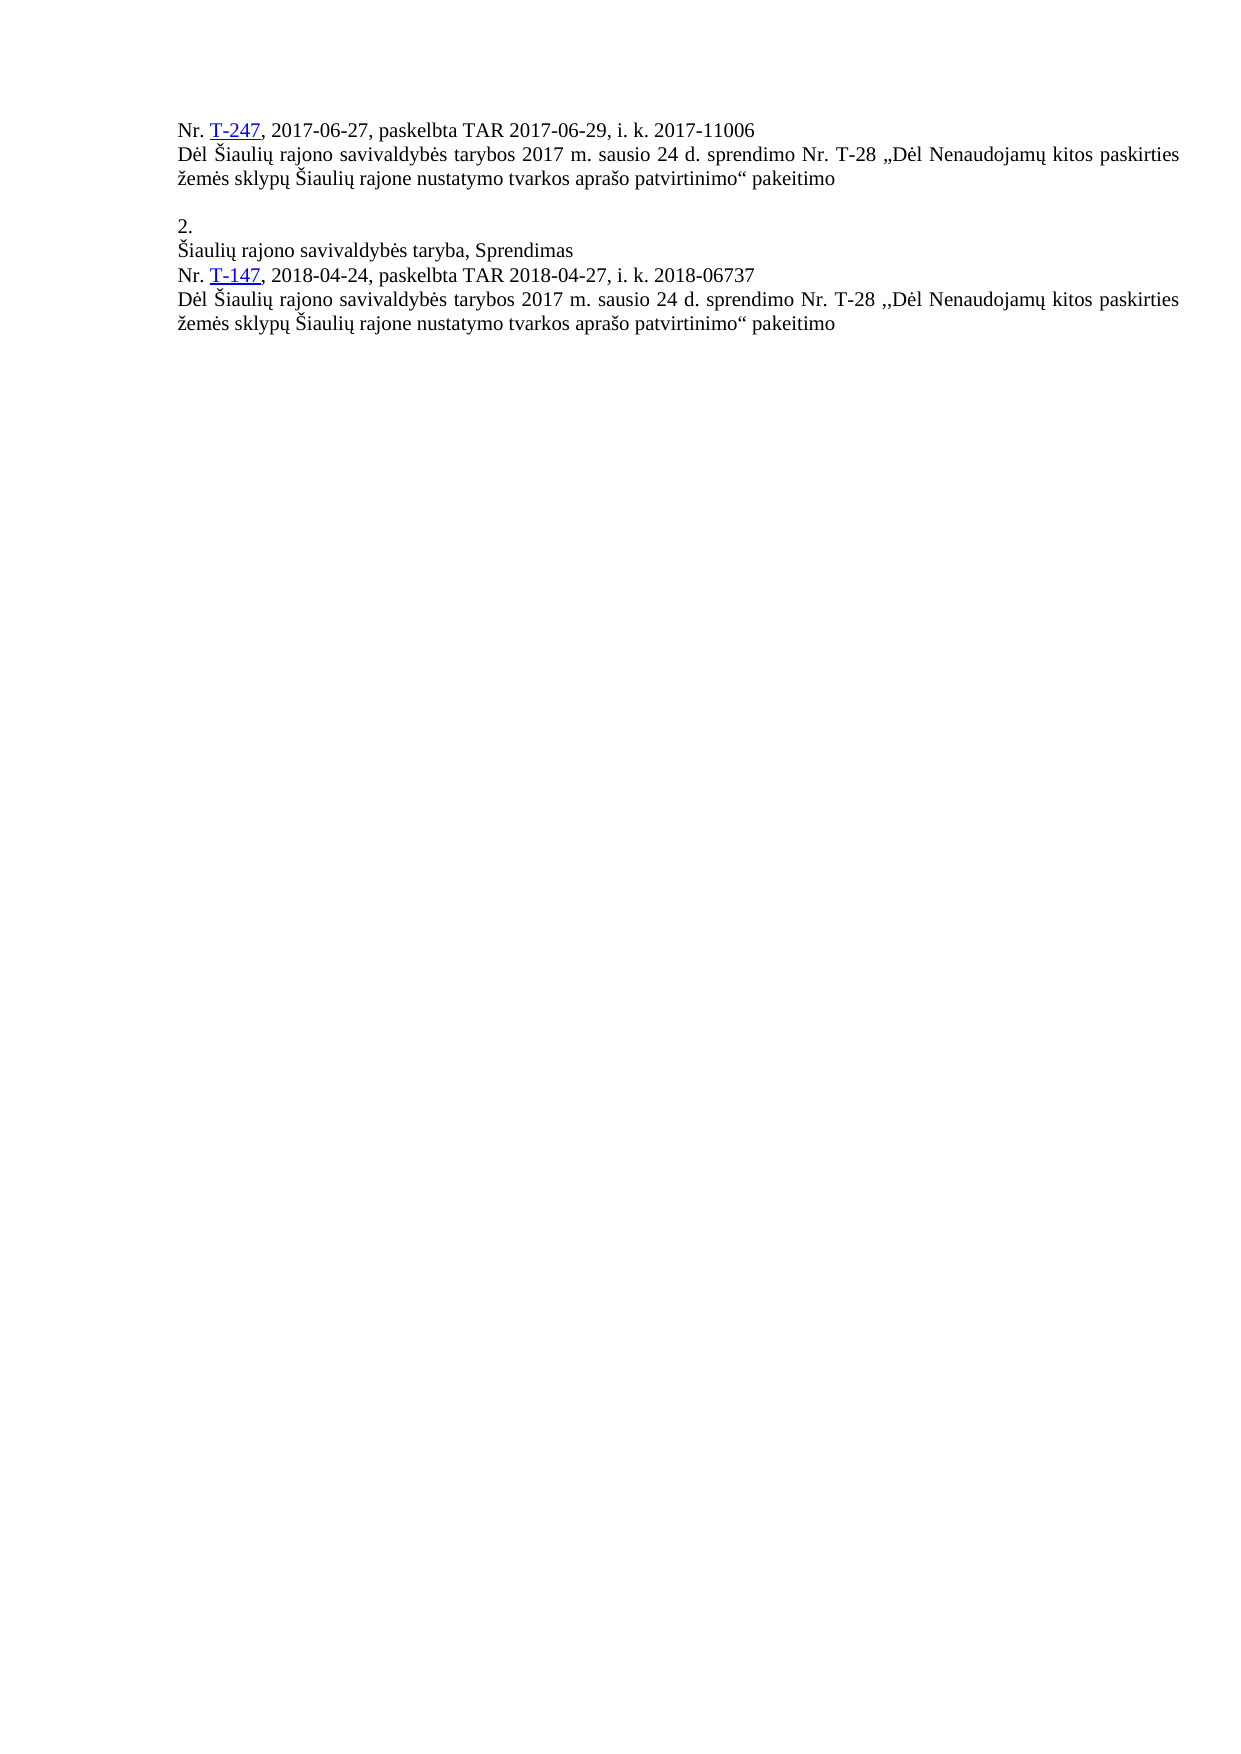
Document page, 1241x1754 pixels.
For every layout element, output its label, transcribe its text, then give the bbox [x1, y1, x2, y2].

text Nr. T-147, 2018-04-24, paskelbta TAR 2018-04-27, i. k. 2018-06737 [177, 262, 1181, 287]
text 2. [177, 214, 1181, 238]
text Nr. T-247, 2017-06-27, paskelbta TAR 2017-06-29, i. k. 2017-11006 [177, 118, 1181, 142]
text Dėl Šiaulių rajono savivaldybės tarybos 2017 m. sausio 24 d. sprendimo Nr. T-28 ,,Dėl Nenaudojamų kitos paskirties žemės sklypų Šiaulių rajone nustatymo tvarkos aprašo patvirtinimo“ pakeitimo [177, 287, 1181, 335]
text Dėl Šiaulių rajono savivaldybės tarybos 2017 m. sausio 24 d. sprendimo Nr. T-28 „Dėl Nenaudojamų kitos paskirties žemės sklypų Šiaulių rajone nustatymo tvarkos aprašo patvirtinimo“ pakeitimo [177, 142, 1181, 190]
text Šiaulių rajono savivaldybės taryba, Sprendimas [177, 238, 1181, 262]
